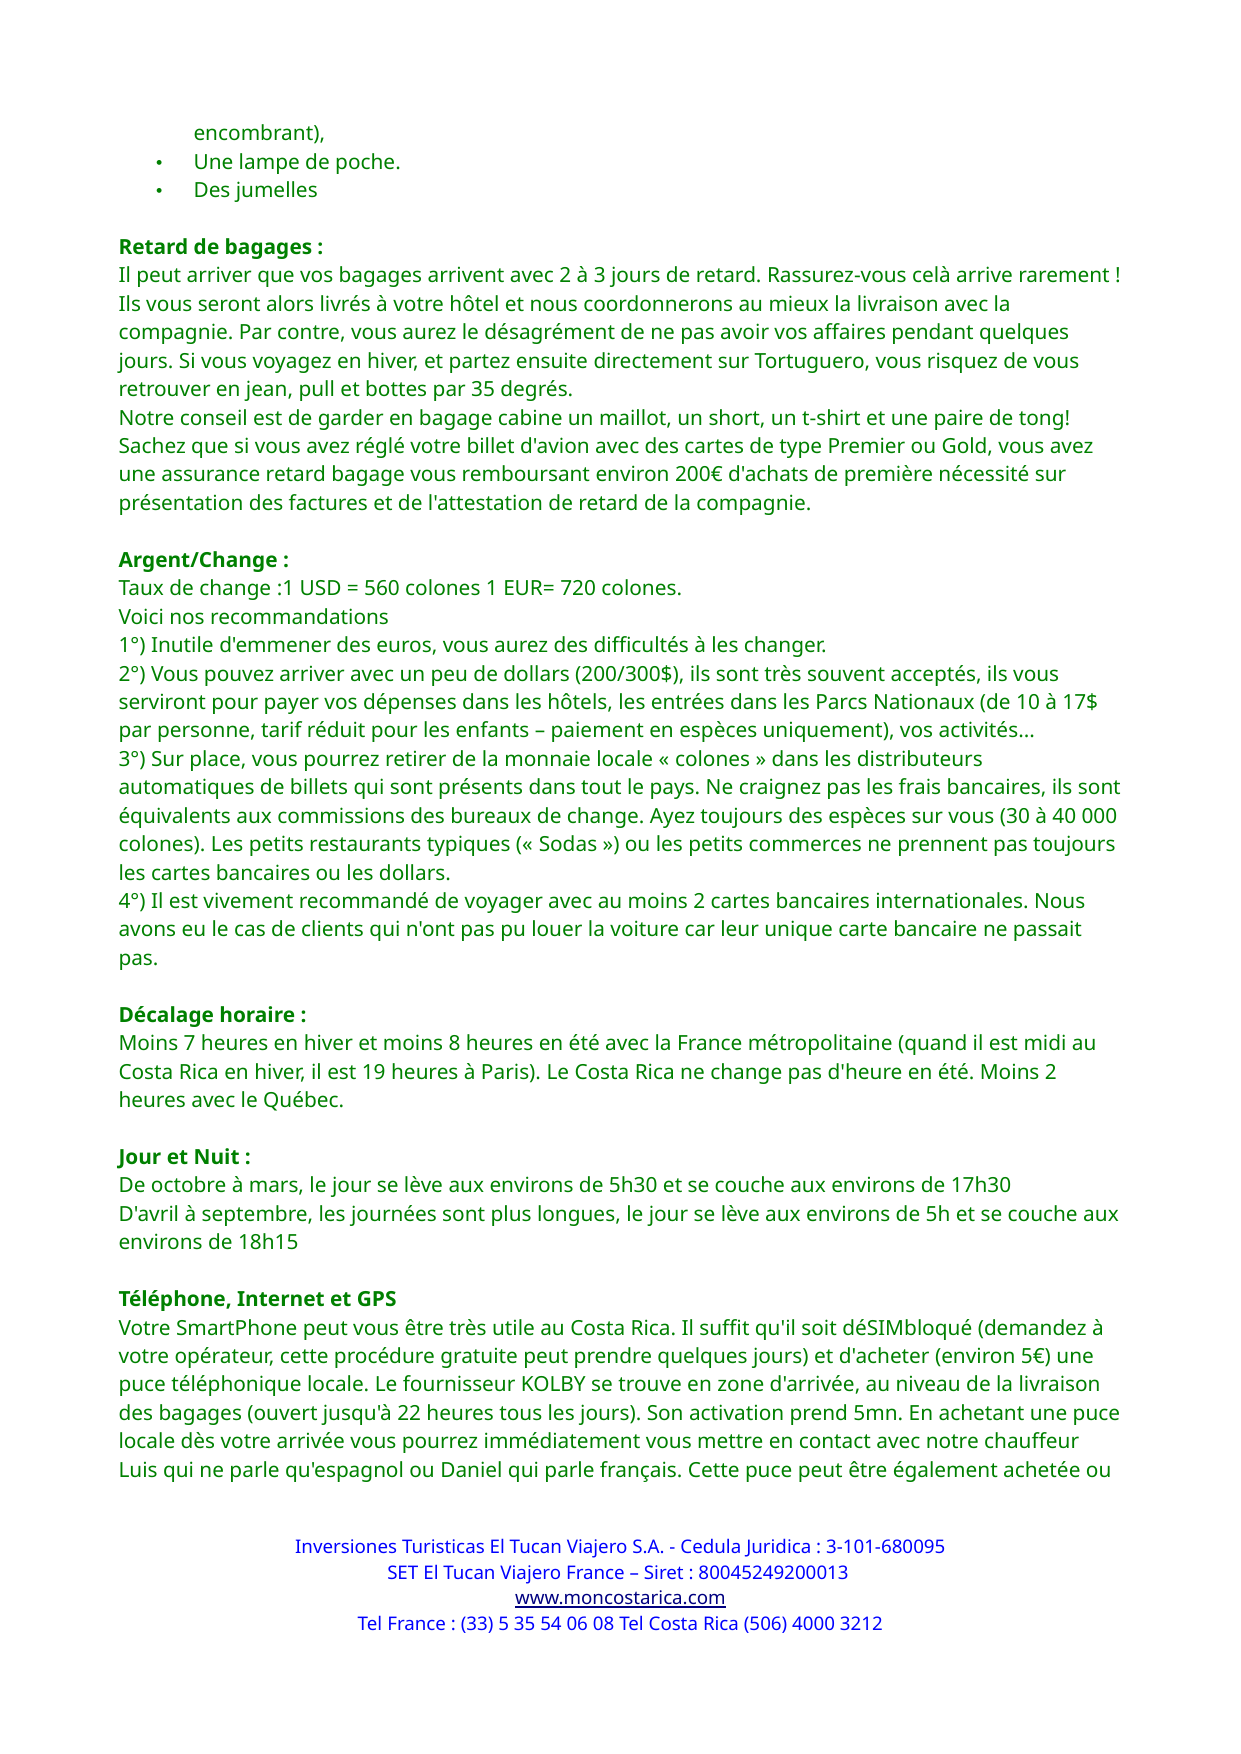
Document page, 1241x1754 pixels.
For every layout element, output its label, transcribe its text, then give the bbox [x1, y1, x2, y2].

list Une lampe de poche. [156, 147, 1122, 175]
text Argent/Change : [118, 545, 1122, 573]
text Téléphone, Internet et GPS [118, 1256, 1122, 1313]
text Décalage horaire : [118, 1000, 1122, 1028]
text Jour et Nuit : De octobre à mars, le jour se lève aux environs de 5h30 et se couche aux environs de 17h30 D'avril à septembre, les journées sont plus longues, le jour se lève aux environs de 5h et se couche aux environs de 18h15 [118, 1142, 1122, 1256]
text 4°) Il est vivement recommandé de voyager avec au moins 2 cartes bancaires internationales. Nous avons eu le cas de clients qui n'ont pas pu louer la voiture car leur unique carte bancaire ne passait pas. [118, 886, 1122, 971]
text 3°) Sur place, vous pourrez retirer de la monnaie locale « colones » dans les distributeurs automatiques de billets qui sont présents dans tout le pays. Ne craignez pas les frais bancaires, ils sont équivalents aux commissions des bureaux de change. Ayez toujours des espèces sur vous (30 à 40 000 colones). Les petits restaurants typiques (« Sodas ») ou les petits commerces ne prennent pas toujours les cartes bancaires ou les dollars. [118, 744, 1122, 886]
text Retard de bagages : [118, 232, 1122, 261]
text Taux de change :1 USD = 560 colones 1 EUR= 720 colones. [118, 573, 1122, 602]
list Des jumelles [156, 175, 1122, 204]
text Il peut arriver que vos bagages arrivent avec 2 à 3 jours de retard. Rassurez-vous celà arrive rarement ! Ils vous seront alors livrés à votre hôtel et nous coordonnerons au mieux la livraison avec la compagnie. Par contre, vous aurez le désagrément de ne pas avoir vos affaires pendant quelques jours. Si vous voyagez en hiver, et partez ensuite directement sur Tortuguero, vous risquez de vous retrouver en jean, pull et bottes par 35 degrés. Notre conseil est de garder en bagage cabine un maillot, un short, un t-shirt et une paire de tong! Sachez que si vous avez réglé votre billet d'avion avec des cartes de type Premier ou Gold, vous avez une assurance retard bagage vous remboursant environ 200€ d'achats de première nécessité sur présentation des factures et de l'attestation de retard de la compagnie. [118, 261, 1122, 516]
text Votre SmartPhone peut vous être très utile au Costa Rica. Il suffit qu'il soit déSIMbloqué (demandez à votre opérateur, cette procédure gratuite peut prendre quelques jours) et d'acheter (environ 5€) une puce téléphonique locale. Le fournisseur KOLBY se trouve en zone d'arrivée, au niveau de la livraison des bagages (ouvert jusqu'à 22 heures tous les jours). Son activation prend 5mn. En achetant une puce locale dès votre arrivée vous pourrez immédiatement vous mettre en contact avec notre chauffeur Luis qui ne parle qu'espagnol ou Daniel qui parle français. Cette puce peut être également achetée ou [118, 1313, 1122, 1483]
text Moins 7 heures en hiver et moins 8 heures en été avec la France métropolitaine (quand il est midi au Costa Rica en hiver, il est 19 heures à Paris). Le Costa Rica ne change pas d'heure en été. Moins 2 heures avec le Québec. [118, 1028, 1122, 1142]
list encombrant), [156, 118, 1122, 147]
text Voici nos recommandations [118, 602, 1122, 630]
text 2°) Vous pouvez arriver avec un peu de dollars (200/300$), ils sont très souvent acceptés, ils vous serviront pour payer vos dépenses dans les hôtels, les entrées dans les Parcs Nationaux (de 10 à 17$ par personne, tarif réduit pour les enfants – paiement en espèces uniquement), vos activités... [118, 659, 1122, 744]
text 1°) Inutile d'emmener des euros, vous aurez des difficultés à les changer. [118, 630, 1122, 659]
